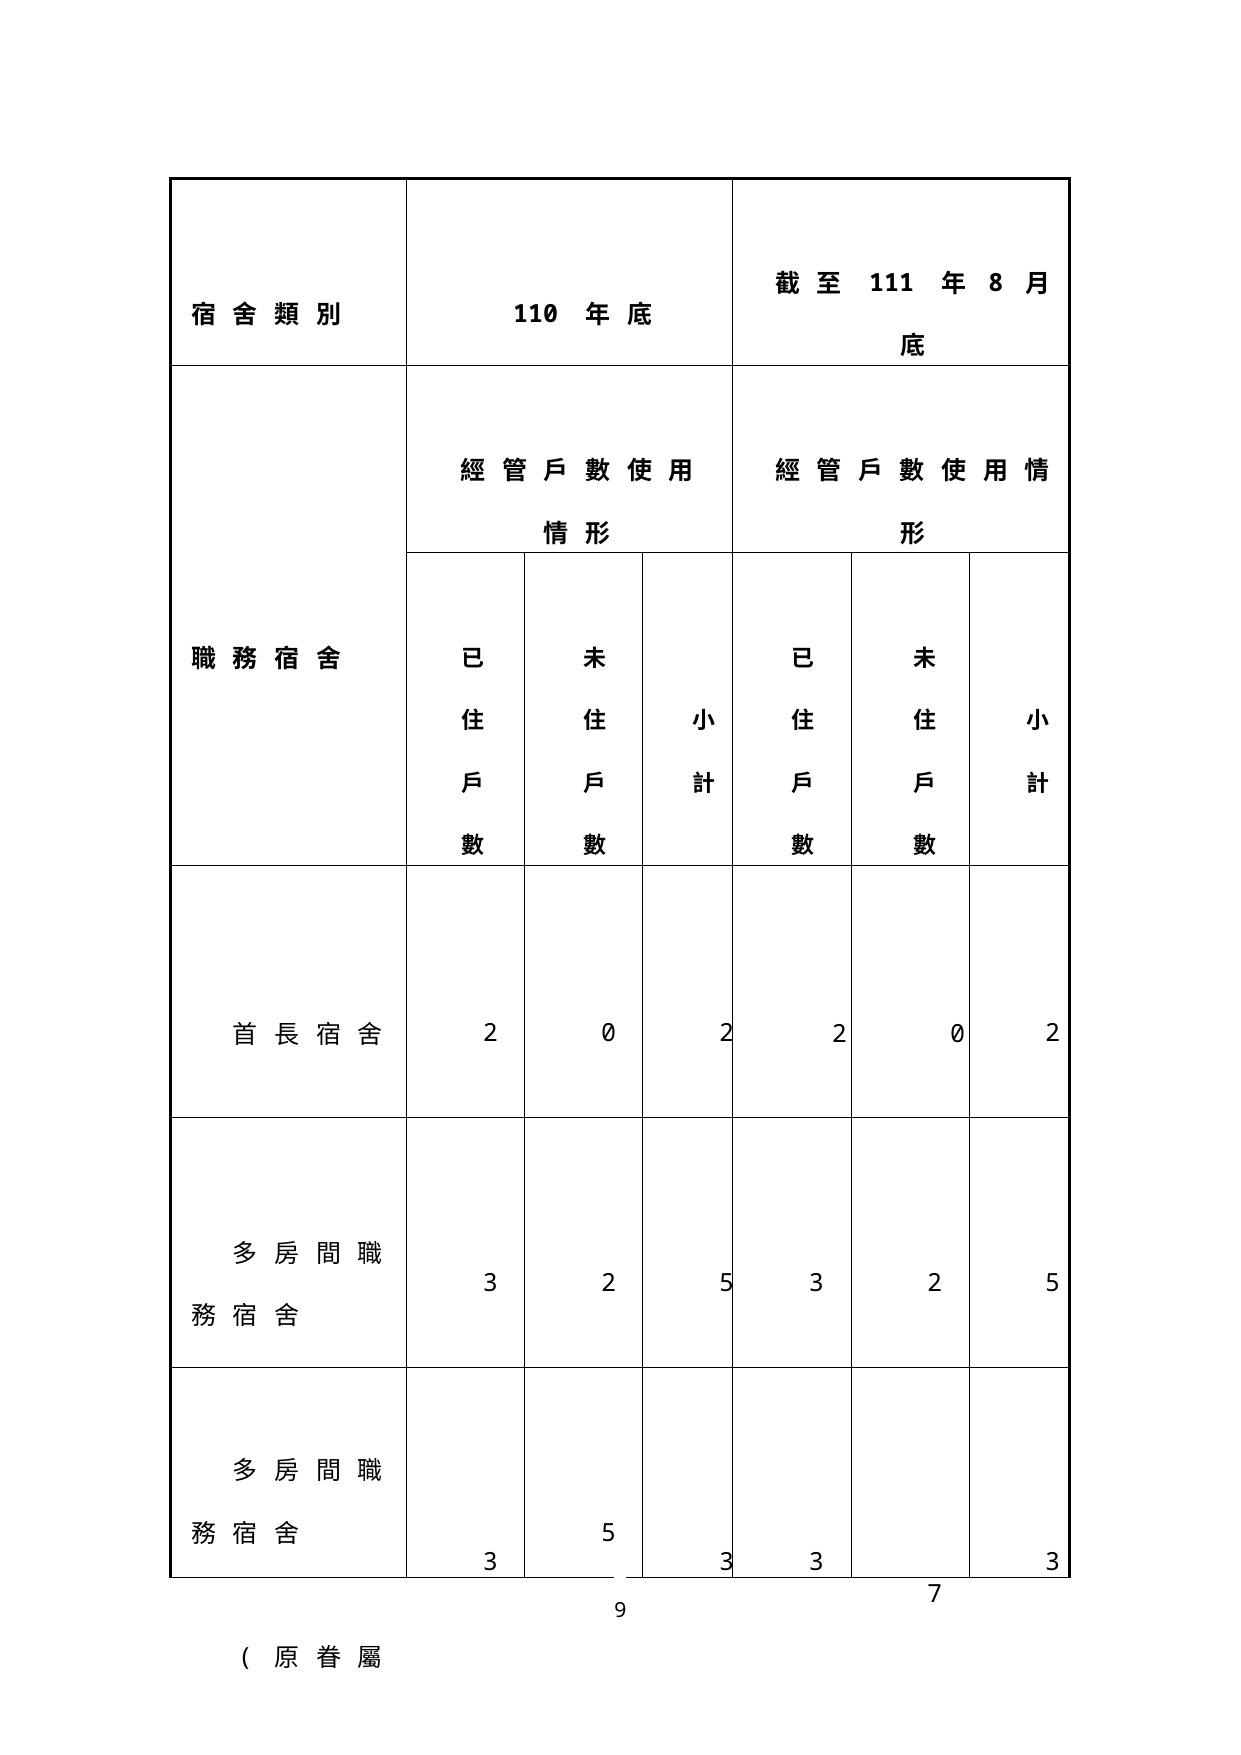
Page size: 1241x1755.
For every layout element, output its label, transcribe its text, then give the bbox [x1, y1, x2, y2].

table_cell 2 [733, 866, 851, 1117]
table_cell 7 [852, 1368, 969, 1577]
table_cell 3 [407, 1118, 524, 1367]
table_header 110年底 [407, 180, 732, 365]
table_cell 多房間職務宿舍 [172, 1118, 406, 1367]
table_cell 未住戶數 [525, 553, 642, 865]
table_cell 首長宿舍 [172, 866, 406, 1117]
table_cell 2 [525, 1118, 642, 1367]
table_cell 經管戶數使用情形 [733, 366, 1068, 552]
table_cell 37 [970, 1368, 1068, 1577]
table_header 宿舍類別 [172, 180, 406, 365]
table_cell 2 [407, 866, 524, 1117]
table_cell 已住戶數 [407, 553, 524, 865]
table_cell 經管戶數使用情形 [407, 366, 732, 552]
table_cell 5 [643, 1118, 732, 1367]
table_cell 32 [407, 1368, 524, 1577]
table_cell 37 [643, 1368, 732, 1577]
table_cell 多房間職務宿舍 (原眷屬宿舍) [172, 1368, 406, 1577]
table_cell 小計 [970, 553, 1068, 865]
table_cell 未住戶數 [852, 553, 969, 865]
table_cell 2 [970, 866, 1068, 1117]
table_cell 0 [852, 866, 969, 1117]
table_header 截至111年8月底 [733, 180, 1068, 365]
table_cell 30 [733, 1368, 851, 1577]
table_cell 0 [525, 866, 642, 1117]
table_cell 職務宿舍 [172, 366, 406, 865]
table_cell 小計 [643, 553, 732, 865]
table_cell 已住戶數 [733, 553, 851, 865]
table_cell 5 [525, 1368, 642, 1577]
table_cell 2 [852, 1118, 969, 1367]
table_cell 5 [970, 1118, 1068, 1367]
table_cell 3 [733, 1118, 851, 1367]
table_cell 2 [643, 866, 732, 1117]
